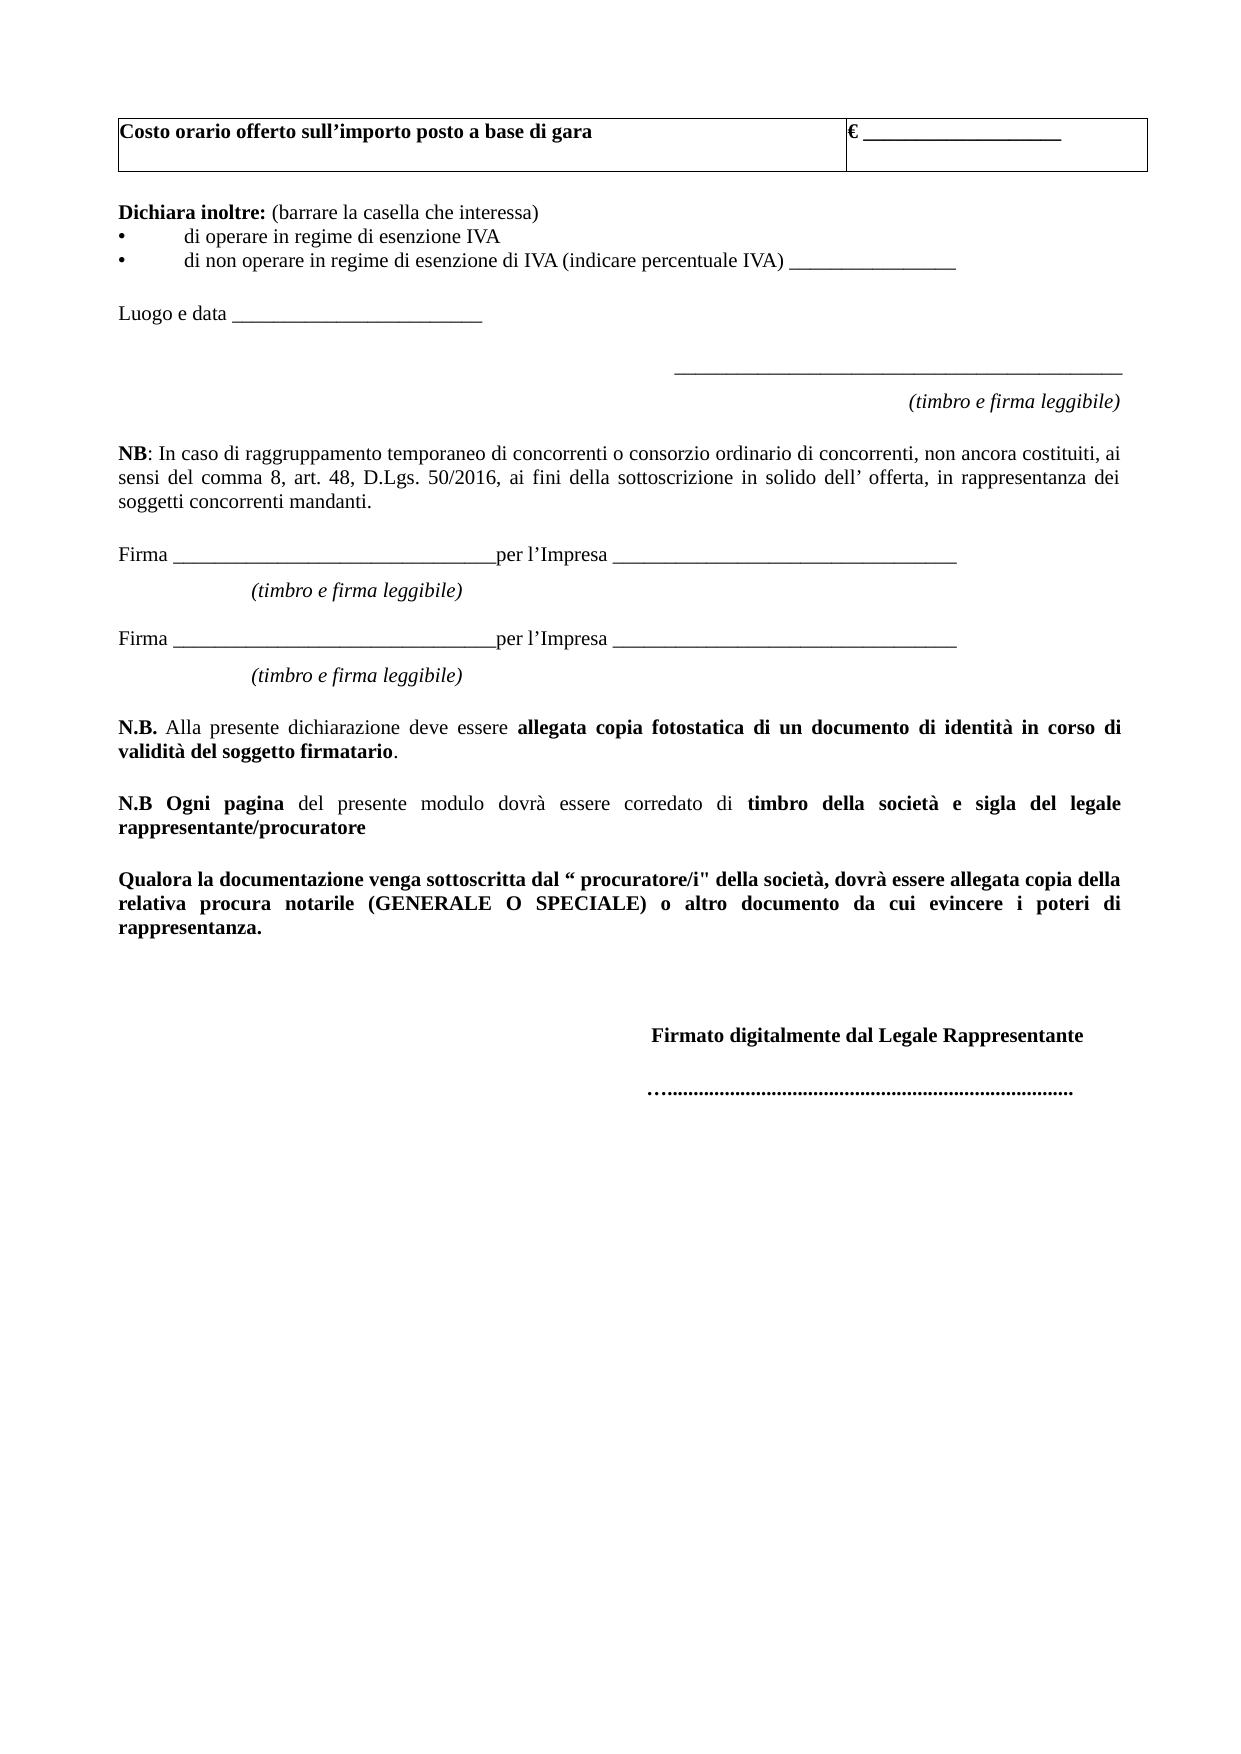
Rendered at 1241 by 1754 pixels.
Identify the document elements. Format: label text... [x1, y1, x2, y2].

text (timbro e firma leggibile) [118, 663, 1122, 687]
text Qualora la documentazione venga sottoscritta dal “ procuratore/i" della società, dovrà essere allegata copia della relativa procura notarile (GENERALE O SPECIALE) o altro documento da cui evincere i poteri di rappresentanza. [118, 867, 1122, 939]
list di operare in regime di esenzione IVA [110, 224, 1122, 248]
list di non operare in regime di esenzione di IVA (indicare percentuale IVA) ________________ [110, 248, 1122, 272]
text N.B. Alla presente dichiarazione deve essere allegata copia fotostatica di un documento di identità in corso di validità del soggetto firmatario. [118, 715, 1122, 763]
text Dichiara inoltre: (barrare la casella che interessa) [118, 200, 1122, 224]
text (timbro e firma leggibile) [118, 389, 1122, 413]
text Firma _______________________________per l’Impresa _________________________________ [118, 626, 1122, 650]
table_header € ___________________ [847, 119, 1147, 171]
text Luogo e data ________________________ [118, 301, 1122, 324]
text ….............................................................................. [118, 1075, 1122, 1099]
text N.B Ogni pagina del presente modulo dovrà essere corredato di timbro della società e sigla del legale rappresentante/procuratore [118, 791, 1122, 839]
text NB: In caso di raggruppamento temporaneo di concorrenti o consorzio ordinario di concorrenti, non ancora costituiti, ai sensi del comma 8, art. 48, D.Lgs. 50/2016, ai fini della sottoscrizione in solido dell’ offerta, in rappresentanza dei soggetti concorrenti mandanti. [118, 441, 1122, 513]
text Firma _______________________________per l’Impresa _________________________________ [118, 541, 1122, 566]
table_header Costo orario offerto sull’importo posto a base di gara [119, 119, 846, 171]
text (timbro e firma leggibile) [118, 578, 1122, 602]
text Firmato digitalmente dal Legale Rappresentante [118, 1023, 1122, 1047]
text ___________________________________________ [118, 353, 1122, 377]
